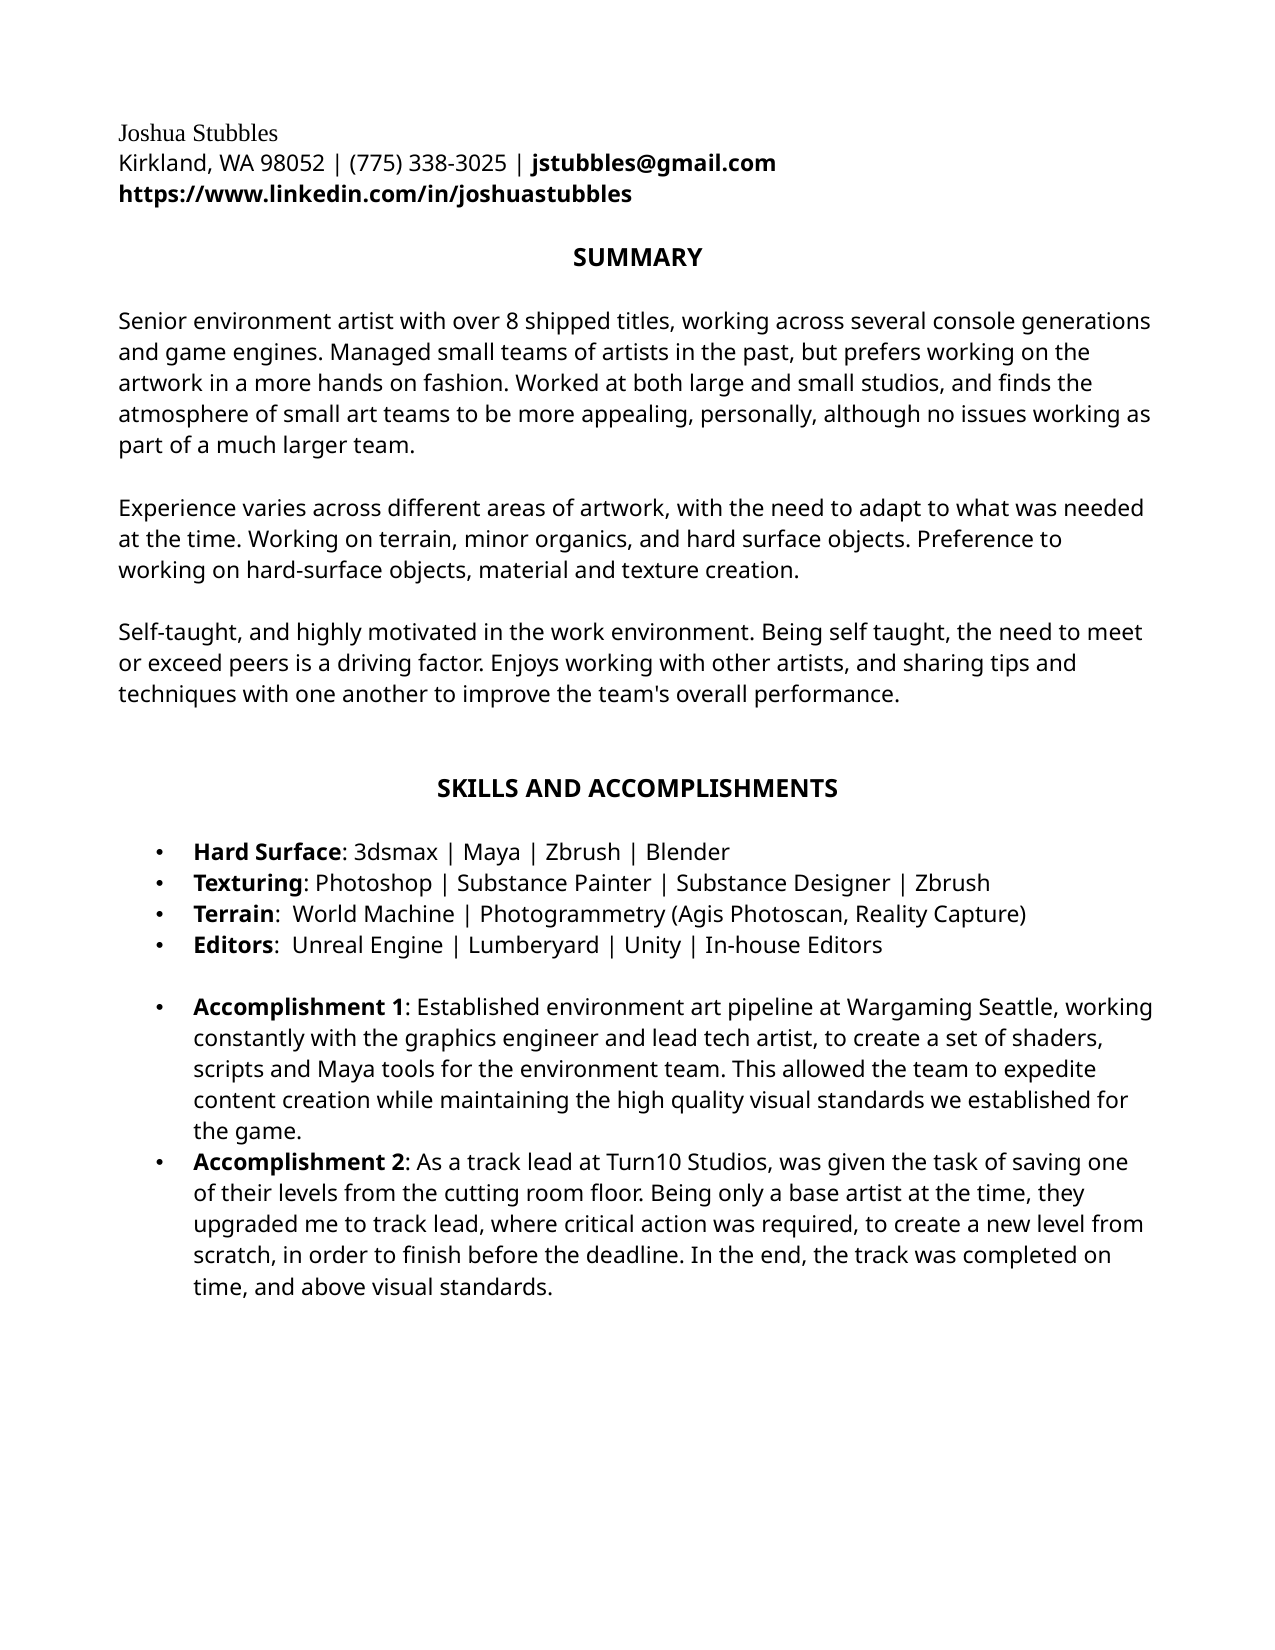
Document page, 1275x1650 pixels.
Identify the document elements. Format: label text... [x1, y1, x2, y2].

list Accomplishment 2: As a track lead at Turn10 Studios, was given the task of saving one of their levels from the cutting room floor. Being only a base artist at the time, they upgraded me to track lead, where critical action was required, to create a new level from scratch, in order to finish before the deadline. In the end, the track was completed on time, and above visual standards. [156, 1146, 1157, 1302]
list Hard Surface: 3dsmax | Maya | Zbrush | Blender [156, 836, 1157, 867]
list Terrain: World Machine | Photogrammetry (Agis Photoscan, Reality Capture) [156, 898, 1157, 929]
list Accomplishment 1: Established environment art pipeline at Wargaming Seattle, working constantly with the graphics engineer and lead tech artist, to create a set of shaders, scripts and Maya tools for the environment team. This allowed the team to expedite content creation while maintaining the high quality visual standards we established for the game. [156, 991, 1157, 1146]
text Experience varies across different areas of artwork, with the need to adapt to what was needed at the time. Working on terrain, minor organics, and hard surface objects. Preference to working on hard-surface objects, material and texture creation. [118, 492, 1157, 585]
text Senior environment artist with over 8 shipped titles, working across several console generations and game engines. Managed small teams of artists in the past, but prefers working on the artwork in a more hands on fashion. Worked at both large and small studios, and finds the atmosphere of small art teams to be more appealing, personally, although no issues working as part of a much larger team. [118, 305, 1157, 461]
text Joshua Stubbles [118, 118, 1157, 147]
text Kirkland, WA 98052 | (775) 338-3025 | jstubbles@gmail.com [118, 147, 1157, 178]
list Editors: Unreal Engine | Lumberyard | Unity | In-house Editors [156, 929, 1157, 960]
text https://www.linkedin.com/in/joshuastubbles [118, 178, 1157, 209]
text Self-taught, and highly motivated in the work environment. Being self taught, the need to meet or exceed peers is a driving factor. Enjoys working with other artists, and sharing tips and techniques with one another to improve the team's overall performance. [118, 616, 1157, 709]
list Texturing: Photoshop | Substance Painter | Substance Designer | Zbrush [156, 867, 1157, 898]
text SKILLS AND ACCOMPLISHMENTS [118, 771, 1157, 805]
text SUMMARY [118, 240, 1157, 274]
